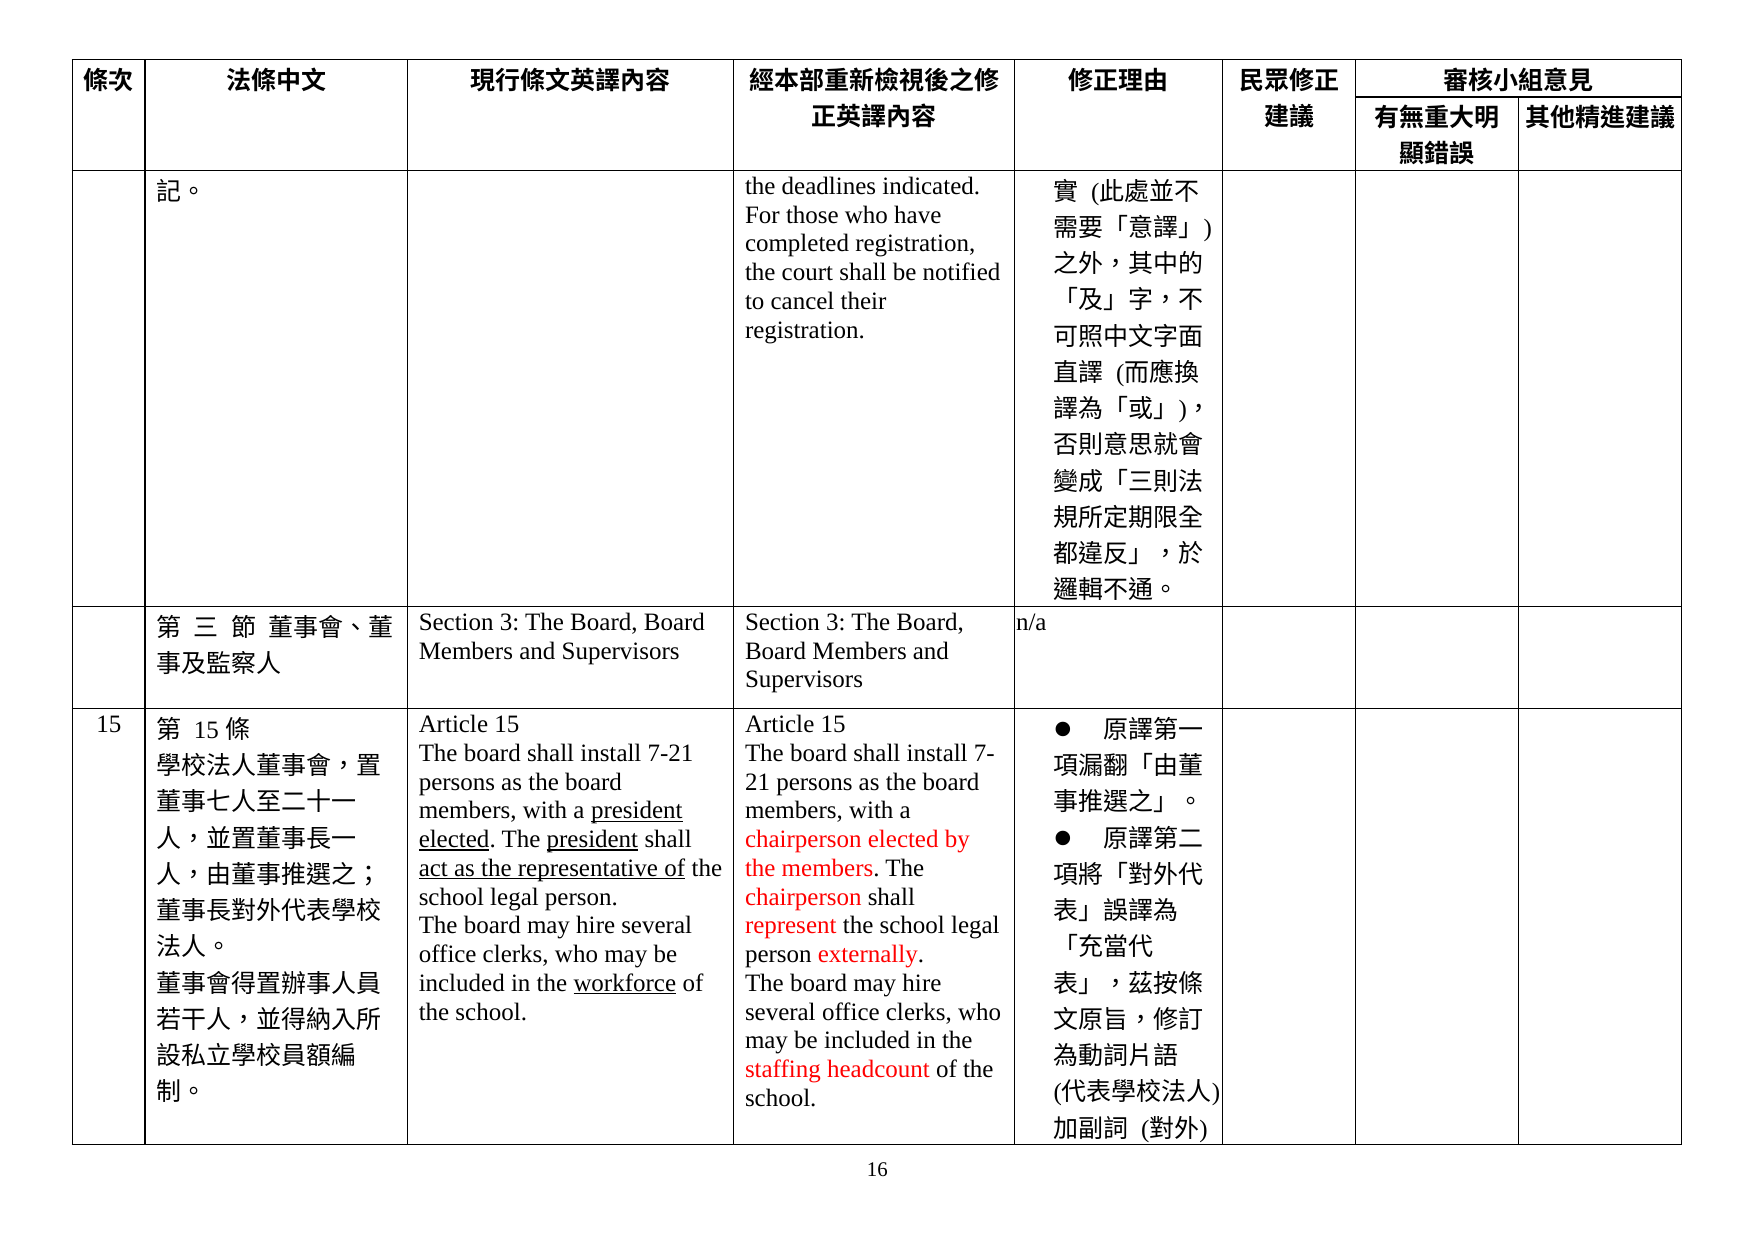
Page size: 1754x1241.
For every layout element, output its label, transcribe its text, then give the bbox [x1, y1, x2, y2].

table_cell n/a [1015, 607, 1222, 708]
table_cell Article 15 The board shall install 7-21 persons as the board members, with a chairperson elected by the members. The chairperson shall represent the school legal person externally. The board may hire several office clerks, who may be included in the staffing headcount of the school. [734, 709, 1014, 1144]
table_cell 原譯第一項漏翻「由董事推選之」。 原譯第二項將「對外代表」誤譯為「充當代表」，茲按條文原旨，修訂為動詞片語 (代表學校法人) 加副詞 (對外) 。 「員額編制」之正規譯詞，參見《中央政府機關員額管理辦法》。 [1015, 709, 1222, 1144]
table_cell 第 三 節 董事會、董事及監察人 [146, 607, 407, 708]
table_header 條次 [73, 60, 144, 170]
table_cell [1223, 607, 1355, 708]
table_cell [1223, 171, 1355, 606]
table_header 審核小組意見 [1356, 60, 1681, 96]
table_cell [1519, 607, 1681, 708]
table_cell 實 (此處並不需要「意譯」) 之外，其中的「及」字，不可照中文字面直譯 (而應換譯為「或」)，否則意思就會變成「三則法規所定期限全都違反」，於邏輯不通。 [1015, 171, 1222, 606]
table_cell [73, 171, 144, 606]
table_header 經本部重新檢視後之修正英譯內容 [734, 60, 1014, 170]
table_cell [73, 607, 144, 708]
table_cell [1356, 171, 1518, 606]
table_cell 有無重大明顯錯誤 [1356, 98, 1518, 170]
table_header 修正理由 [1015, 60, 1222, 170]
table_cell [408, 171, 733, 606]
table_cell 其他精進建議 [1519, 98, 1681, 170]
table_cell Section 3: The Board, Board Members and Supervisors [408, 607, 733, 708]
table_header 民眾修正建議 [1223, 60, 1355, 170]
table_cell [1356, 709, 1518, 1144]
table_cell the deadlines indicated. For those who have completed registration, the court shall be notified to cancel their registration. [734, 171, 1014, 606]
table_cell 第 15 條 學校法人董事會，置董事七人至二十一人，並置董事長一人，由董事推選之；董事長對外代表學校法人。 董事會得置辦事人員若干人，並得納入所設私立學校員額編制。 [146, 709, 407, 1144]
table_cell [1519, 709, 1681, 1144]
table_cell 記。 [146, 171, 407, 606]
table_cell 15 [73, 709, 144, 1144]
table_cell [1519, 171, 1681, 606]
table_cell [1356, 607, 1518, 708]
table_header 法條中文 [146, 60, 407, 170]
table_cell Article 15 The board shall install 7-21 persons as the board members, with a president elected. The president shall act as the representative of the school legal person. The board may hire several office clerks, who may be included in the workforce of the school. [408, 709, 733, 1144]
table_cell Section 3: The Board, Board Members and Supervisors [734, 607, 1014, 708]
table_header 現行條文英譯內容 [408, 60, 733, 170]
table_cell [1223, 709, 1355, 1144]
